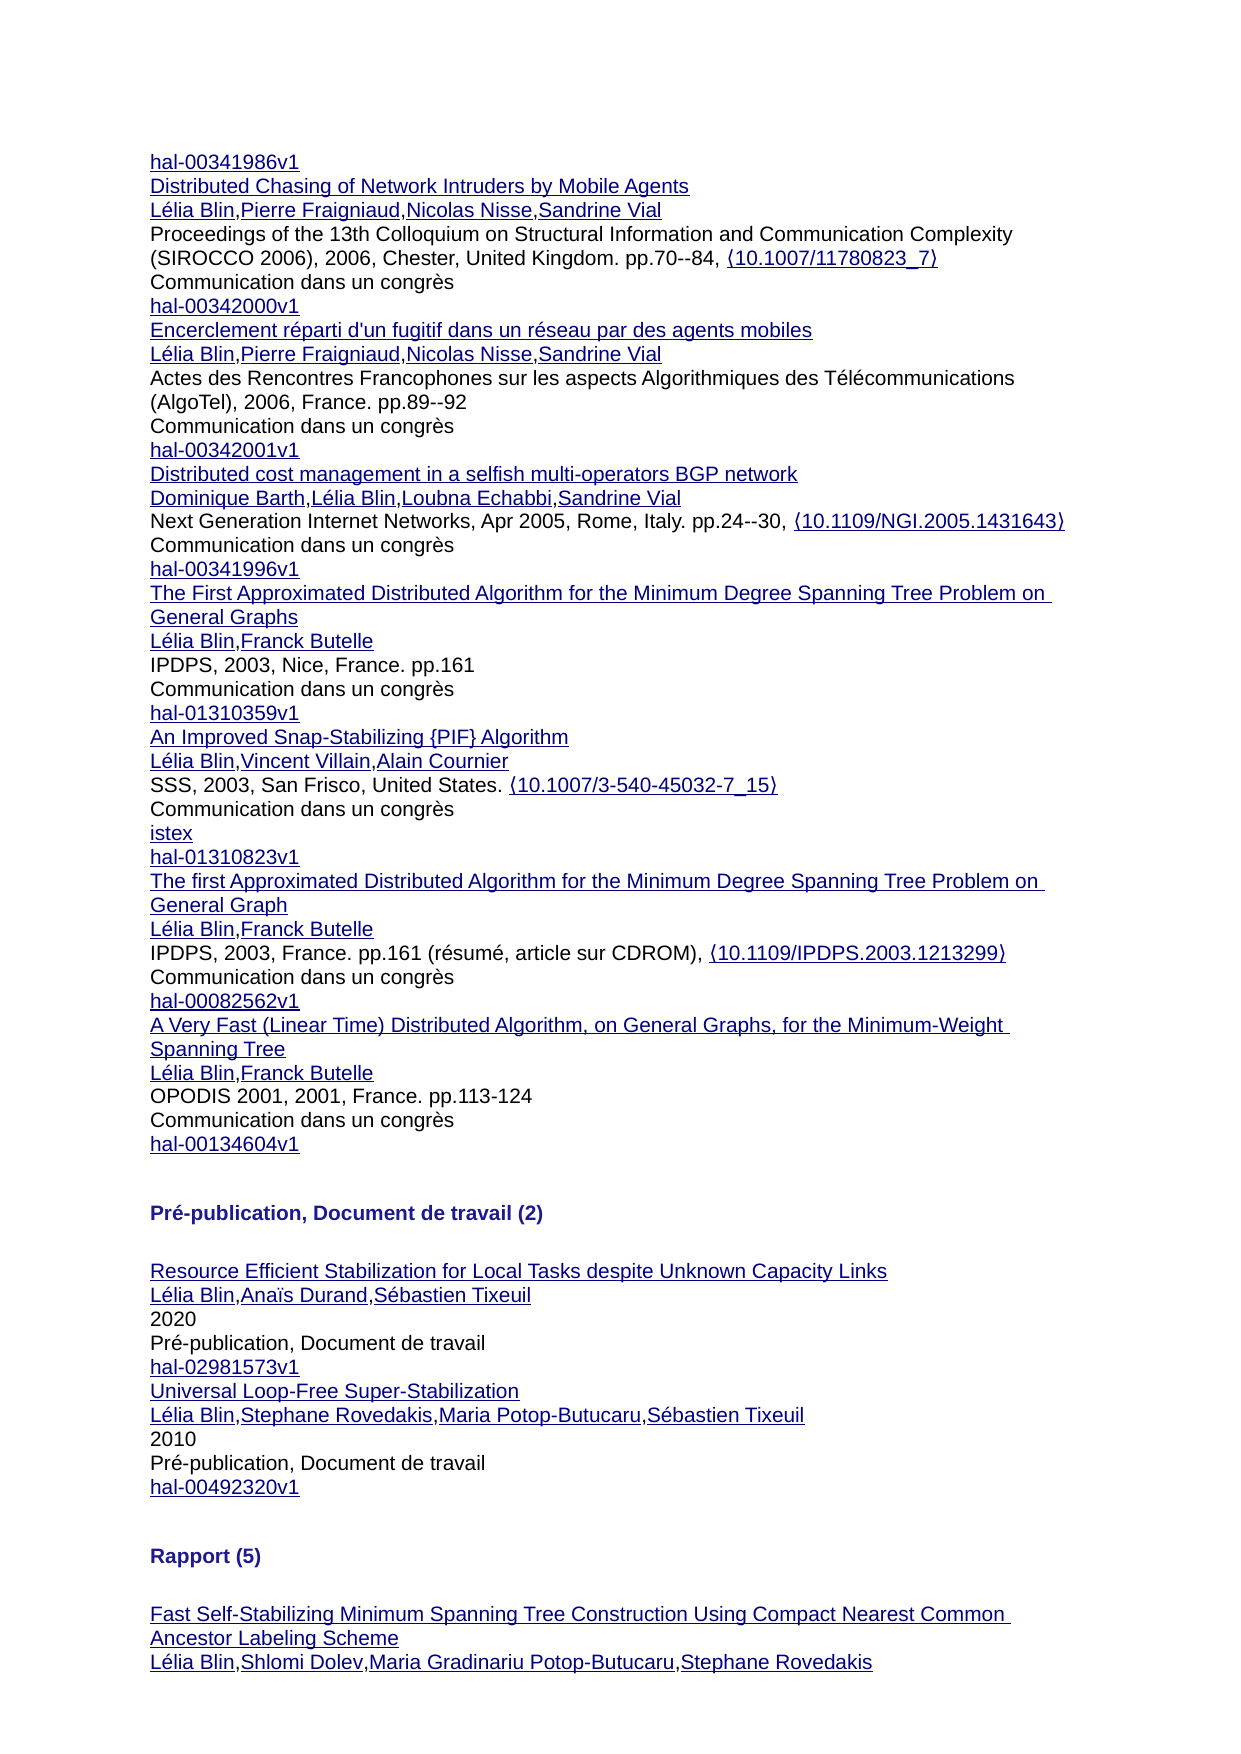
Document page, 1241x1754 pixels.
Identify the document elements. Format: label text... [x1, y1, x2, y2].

table_cell A Very Fast (Linear Time) Distributed Algorithm, on General Graphs, for the Minimum-Weight Spanning Tree Lélia Blin,Franck Butelle OPODIS 2001, 2001, France. pp.113-124 Communication dans un congrès hal-00134604v1 [150, 1013, 1090, 1156]
table_cell Universal Loop-Free Super-Stabilization Lélia Blin,Stephane Rovedakis,Maria Potop-Butucaru,Sébastien Tixeuil 2010 Pré-publication, Document de travail hal-00492320v1 [150, 1379, 1090, 1499]
subtitle Pré-publication, Document de travail (2) [150, 1201, 1090, 1225]
table_cell An Improved Snap-Stabilizing {PIF} Algorithm Lélia Blin,Vincent Villain,Alain Cournier SSS, 2003, San Frisco, United States. ⟨10.1007/3-540-45032-7_15⟩ Communication dans un congrès istex hal-01310823v1 [150, 725, 1090, 869]
table_header Fast Self-Stabilizing Minimum Spanning Tree Construction Using Compact Nearest Common Ancestor Labeling Scheme Lélia Blin,Shlomi Dolev,Maria Gradinariu Potop-Butucaru,Stephane Rovedakis [150, 1602, 1090, 1674]
table_cell The first Approximated Distributed Algorithm for the Minimum Degree Spanning Tree Problem on General Graph Lélia Blin,Franck Butelle IPDPS, 2003, France. pp.161 (résumé, article sur CDROM), ⟨10.1109/IPDPS.2003.1213299⟩ Communication dans un congrès hal-00082562v1 [150, 869, 1090, 1012]
table_cell Distributed Chasing of Network Intruders by Mobile Agents Lélia Blin,Pierre Fraigniaud,Nicolas Nisse,Sandrine Vial Proceedings of the 13th Colloquium on Structural Information and Communication Complexity (SIROCCO 2006), 2006, Chester, United Kingdom. pp.70--84, ⟨10.1007/11780823_7⟩ Communication dans un congrès hal-00342000v1 [150, 174, 1090, 318]
table_cell Distributed cost management in a selfish multi-operators BGP network Dominique Barth,Lélia Blin,Loubna Echabbi,Sandrine Vial Next Generation Internet Networks, Apr 2005, Rome, Italy. pp.24--30, ⟨10.1109/NGI.2005.1431643⟩ Communication dans un congrès hal-00341996v1 [150, 461, 1090, 581]
table_cell The First Approximated Distributed Algorithm for the Minimum Degree Spanning Tree Problem on General Graphs Lélia Blin,Franck Butelle IPDPS, 2003, Nice, France. pp.161 Communication dans un congrès hal-01310359v1 [150, 581, 1090, 725]
subtitle Rapport (5) [150, 1544, 1090, 1568]
table_cell Encerclement réparti d'un fugitif dans un réseau par des agents mobiles Lélia Blin,Pierre Fraigniaud,Nicolas Nisse,Sandrine Vial Actes des Rencontres Francophones sur les aspects Algorithmiques des Télécommunications (AlgoTel), 2006, France. pp.89--92 Communication dans un congrès hal-00342001v1 [150, 318, 1090, 461]
table_cell hal-00341986v1 [150, 150, 1090, 174]
table_header Resource Efficient Stabilization for Local Tasks despite Unknown Capacity Links Lélia Blin,Anaïs Durand,Sébastien Tixeuil 2020 Pré-publication, Document de travail hal-02981573v1 [150, 1259, 1090, 1379]
